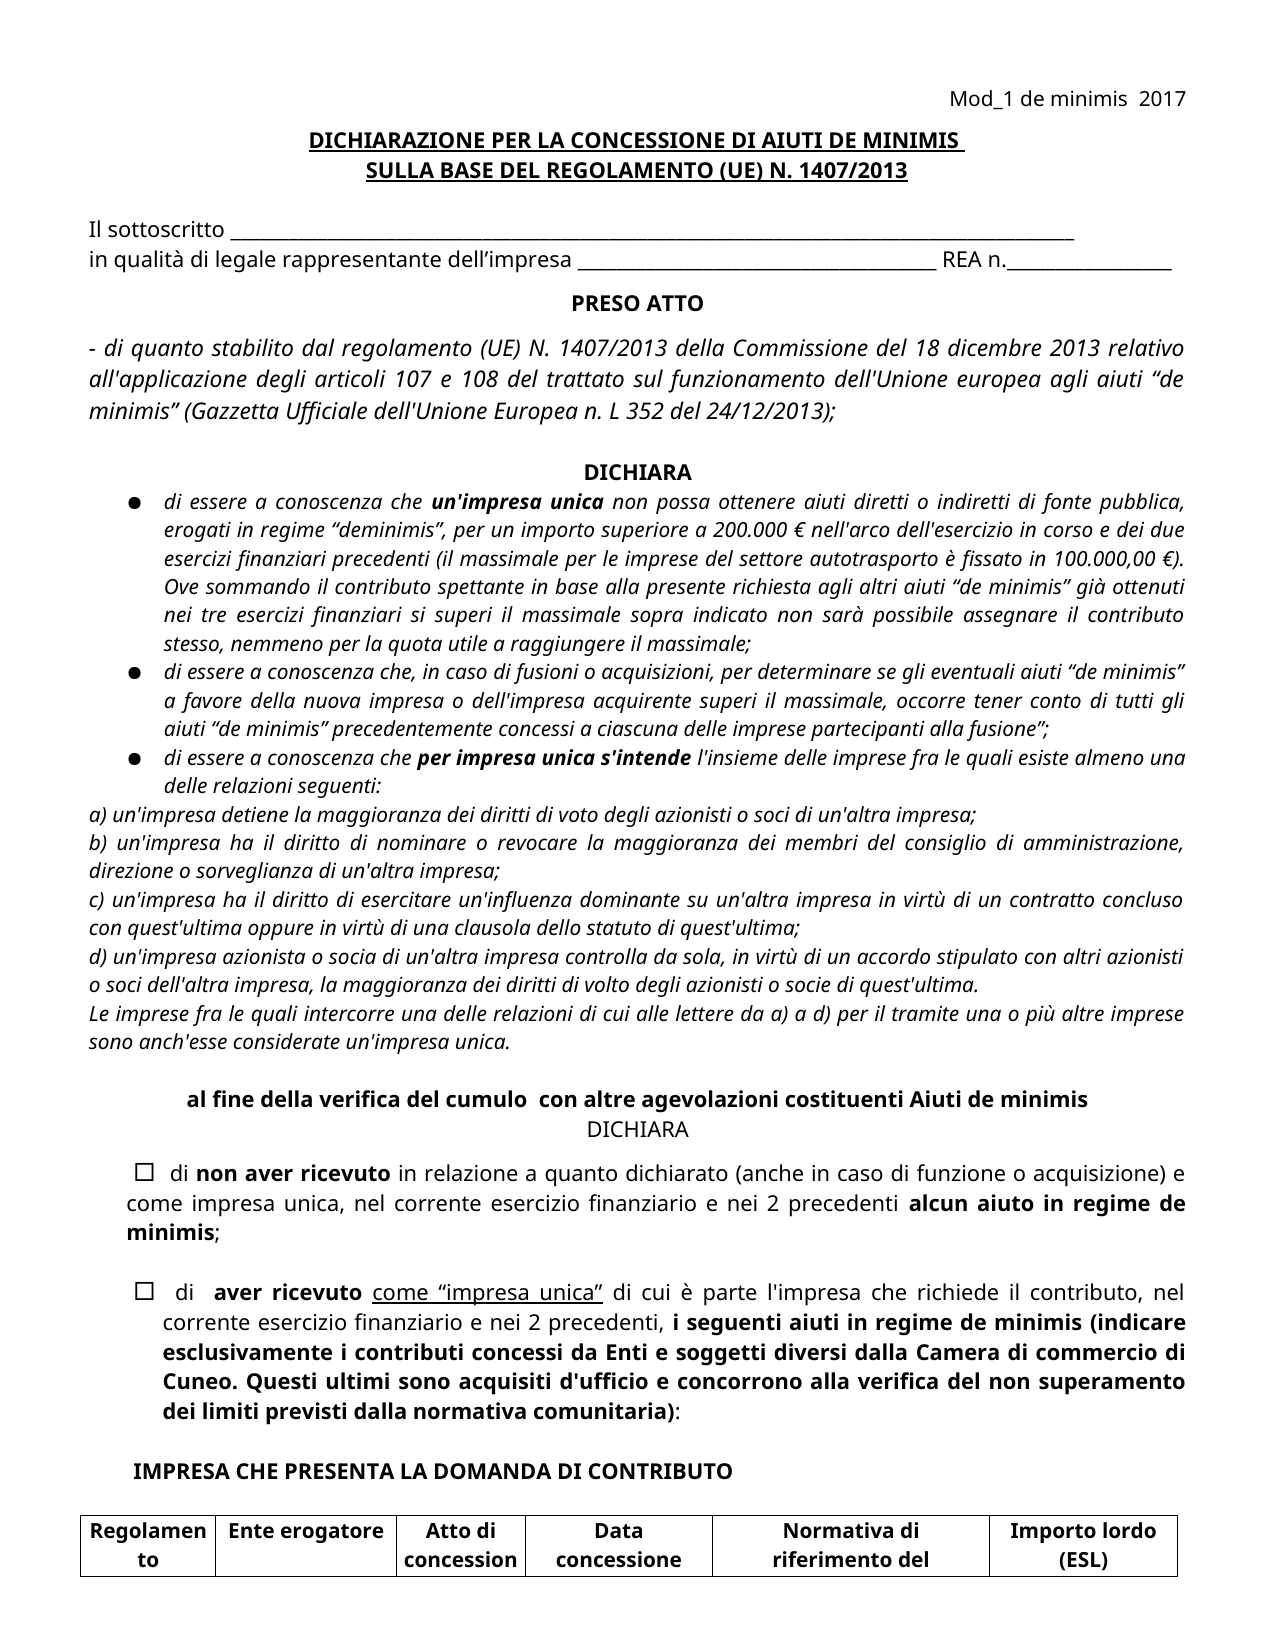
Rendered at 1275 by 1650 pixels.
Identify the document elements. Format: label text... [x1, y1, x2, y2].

text DICHIARA [89, 1114, 1186, 1144]
text Mod_1 de minimis 2017 [87, 84, 1186, 112]
table_header Normativa di riferimento del contributo [713, 1516, 989, 1576]
text c) un'impresa ha il diritto di esercitare un'influenza dominante su un'altra impresa in virtù di un contratto concluso con quest'ultima oppure in virtù di una clausola dello statuto di quest'ultima; [89, 885, 1186, 942]
text IMPRESA CHE PRESENTA LA DOMANDA DI CONTRIBUTO [133, 1456, 1186, 1486]
text - di quanto stabilito dal regolamento (UE) N. 1407/2013 della Commissione del 18 dicembre 2013 relativo all'applicazione degli articoli 107 e 108 del trattato sul funzionamento dell'Unione europea agli aiuti “de minimis” (Gazzetta Ufficiale dell'Unione Europea n. L 352 del 24/12/2013); [89, 332, 1186, 426]
subtitle DICHIARAZIONE PER LA CONCESSIONE DI AIUTI DE MINIMIS [87, 125, 1186, 155]
list di essere a conoscenza che per impresa unica s'intende l'insieme delle imprese fra le quali esiste almeno una delle relazioni seguenti: [126, 743, 1186, 800]
list di essere a conoscenza che, in caso di fusioni o acquisizioni, per determinare se gli eventuali aiuti “de minimis” a favore della nuova impresa o dell'impresa acquirente superi il massimale, occorre tener conto di tutti gli aiuti “de minimis” precedentemente concessi a ciascuna delle imprese partecipanti alla fusione”; [126, 657, 1186, 743]
table_header Atto di concessione [397, 1516, 525, 1576]
text al fine della verifica del cumulo con altre agevolazioni costituenti Aiuti de minimis [89, 1084, 1186, 1114]
text DICHIARA [89, 457, 1186, 487]
text b) un'impresa ha il diritto di nominare o revocare la maggioranza dei membri del consiglio di amministrazione, direzione o sorveglianza di un'altra impresa; [89, 828, 1186, 885]
text d) un'impresa azionista o socia di un'altra impresa controlla da sola, in virtù di un accordo stipulato con altri azionisti o soci dell'altra impresa, la maggioranza dei diritti di volto degli azionisti o socie di quest'ultima. [89, 942, 1186, 999]
text  di aver ricevuto come “impresa unica” di cui è parte l'impresa che richiede il contributo, nel corrente esercizio finanziario e nei 2 precedenti, i seguenti aiuti in regime de minimis (indicare esclusivamente i contributi concessi da Enti e soggetti diversi dalla Camera di commercio di Cuneo. Questi ultimi sono acquisiti d'ufficio e concorrono alla verifica del non superamento dei limiti previsti dalla normativa comunitaria): [133, 1277, 1186, 1426]
table_header Regolamento comunitario [81, 1516, 215, 1576]
list  di non aver ricevuto in relazione a quanto dichiarato (anche in caso di funzione o acquisizione) e come impresa unica, nel corrente esercizio finanziario e nei 2 precedenti alcun aiuto in regime de minimis; [89, 1158, 1186, 1247]
text in qualità di legale rappresentante dell’impresa _____________________________________ REA n._________________ [89, 244, 1186, 274]
list di essere a conoscenza che un'impresa unica non possa ottenere aiuti diretti o indiretti di fonte pubblica, erogati in regime “deminimis”, per un importo superiore a 200.000 € nell'arco dell'esercizio in corso e dei due esercizi finanziari precedenti (il massimale per le imprese del settore autotrasporto è fissato in 100.000,00 €). Ove sommando il contributo spettante in base alla presente richiesta agli altri aiuti “de minimis” già ottenuti nei tre esercizi finanziari si superi il massimale sopra indicato non sarà possibile assegnare il contributo stesso, nemmeno per la quota utile a raggiungere il massimale; [126, 487, 1186, 657]
table_header Importo lordo (ESL) [990, 1516, 1177, 1576]
subtitle SULLA BASE DEL REGOLAMENTO (UE) N. 1407/2013 [87, 155, 1186, 184]
text Il sottoscritto _______________________________________________________________________________________ [89, 214, 1186, 244]
text a) un'impresa detiene la maggioranza dei diritti di voto degli azionisti o soci di un'altra impresa; [89, 800, 1186, 828]
table_header Ente erogatore [216, 1516, 396, 1576]
text PRESO ATTO [89, 288, 1186, 318]
table_header Data concessione contributo [526, 1516, 712, 1576]
text Le imprese fra le quali intercorre una delle relazioni di cui alle lettere da a) a d) per il tramite una o più altre imprese sono anch'esse considerate un'impresa unica. [89, 999, 1186, 1056]
